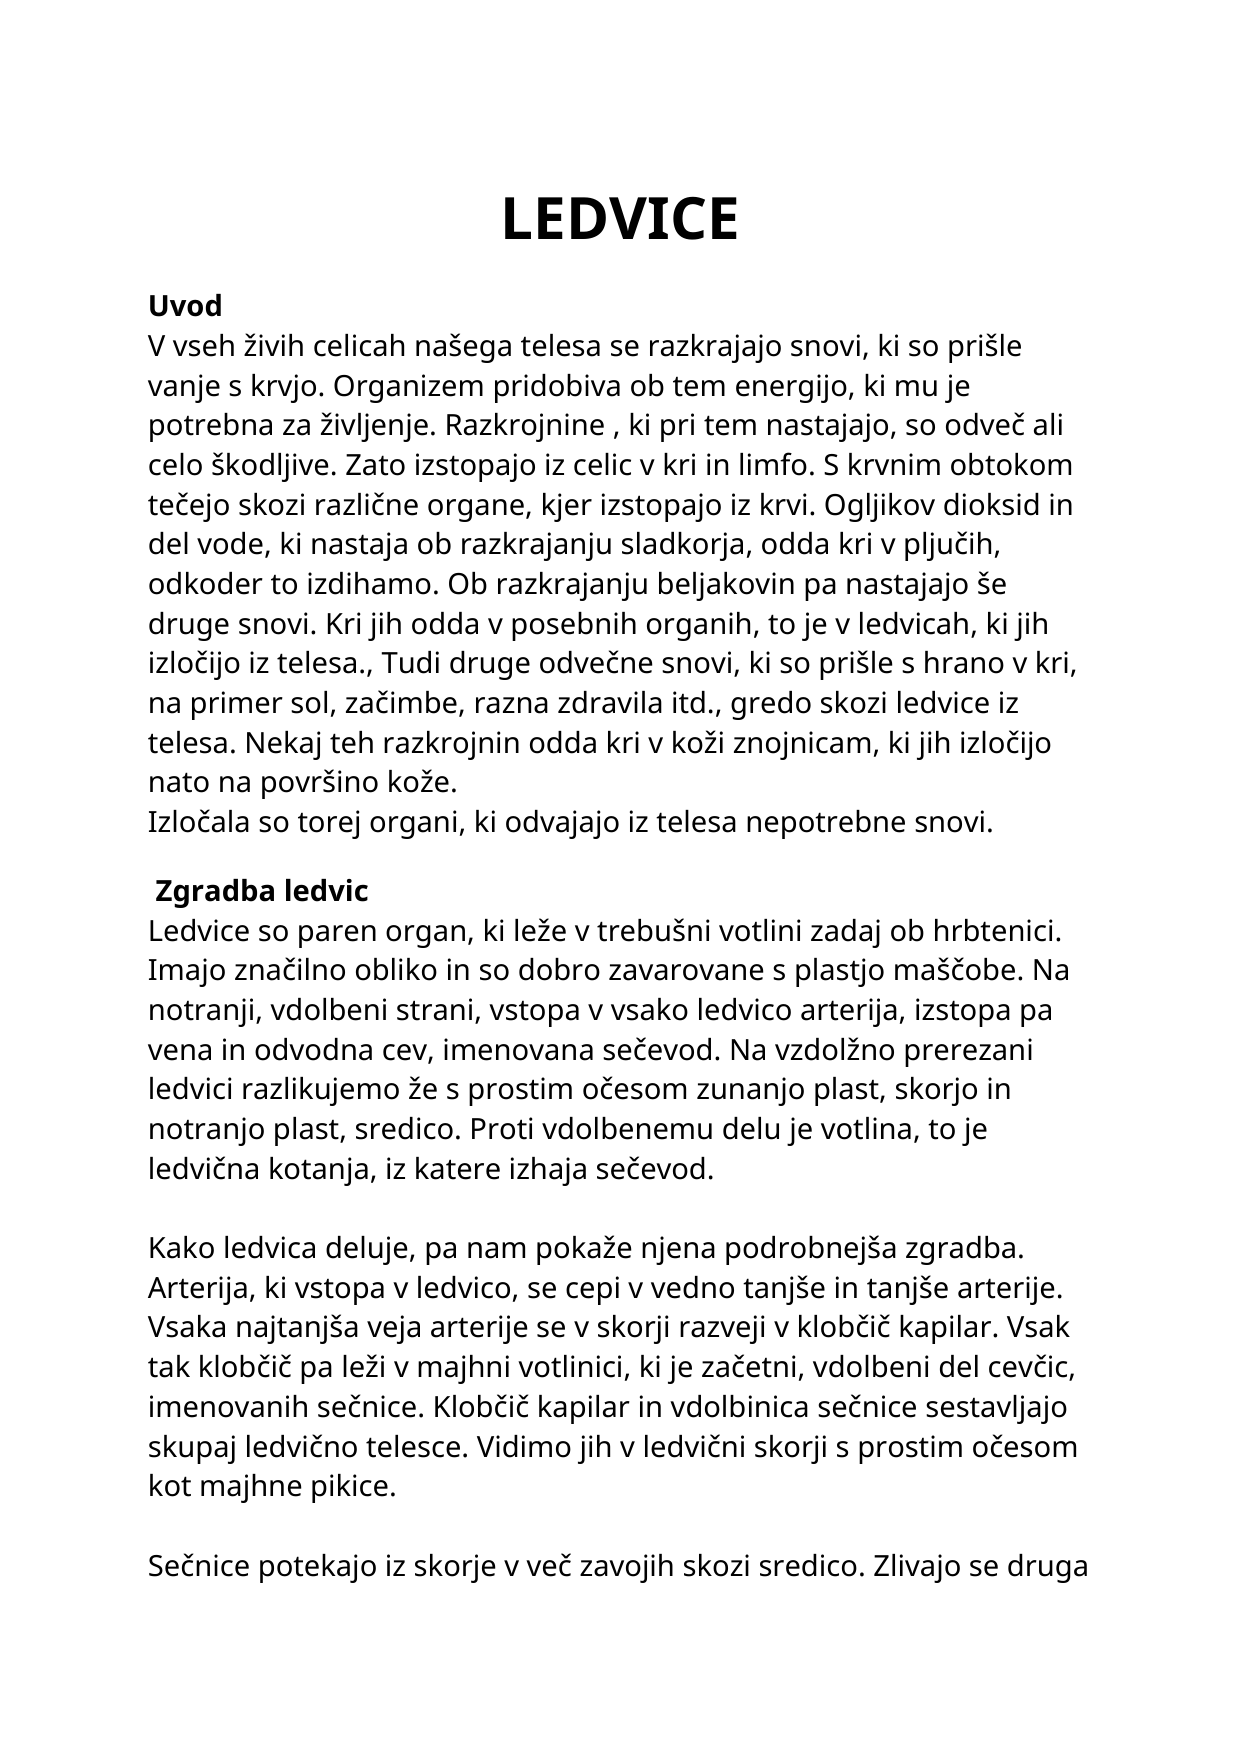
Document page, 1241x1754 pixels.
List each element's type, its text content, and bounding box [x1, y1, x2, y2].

text Zgradba ledvic Ledvice so paren organ, ki leže v trebušni votlini zadaj ob hrbtenici. Imajo značilno obliko in so dobro zavarovane s plastjo maščobe. Na notranji, vdolbeni strani, vstopa v vsako ledvico arterija, izstopa pa vena in odvodna cev, imenovana sečevod. Na vzdolžno prerezani ledvici razlikujemo že s prostim očesom zunanjo plast, skorjo in notranjo plast, sredico. Proti vdolbenemu delu je votlina, to je ledvična kotanja, iz katere izhaja sečevod. Kako ledvica deluje, pa nam pokaže njena podrobnejša zgradba. Arterija, ki vstopa v ledvico, se cepi v vedno tanjše in tanjše arterije. Vsaka najtanjša veja arterije se v skorji razveji v klobčič kapilar. Vsak tak klobčič pa leži v majhni votlinici, ki je začetni, vdolbeni del cevčic, imenovanih sečnice. Klobčič kapilar in vdolbinica sečnice sestavljajo skupaj ledvično telesce. Vidimo jih v ledvični skorji s prostim očesom kot majhne pikice. Sečnice potekajo iz skorje v več zavojih skozi sredico. Zlivajo se druga [148, 870, 1093, 1584]
text Uvod V vseh živih celicah našega telesa se razkrajajo snovi, ki so prišle vanje s krvjo. Organizem pridobiva ob tem energijo, ki mu je potrebna za življenje. Razkrojnine , ki pri tem nastajajo, so odveč ali celo škodljive. Zato izstopajo iz celic v kri in limfo. S krvnim obtokom tečejo skozi različne organe, kjer izstopajo iz krvi. Ogljikov dioksid in del vode, ki nastaja ob razkrajanju sladkorja, odda kri v pljučih, odkoder to izdihamo. Ob razkrajanju beljakovin pa nastajajo še druge snovi. Kri jih odda v posebnih organih, to je v ledvicah, ki jih izločijo iz telesa., Tudi druge odvečne snovi, ki so prišle s hrano v kri, na primer sol, začimbe, razna zdravila itd., gredo skozi ledvice iz telesa. Nekaj teh razkrojnin odda kri v koži znojnicam, ki jih izločijo nato na površino kože. Izločala so torej organi, ki odvajajo iz telesa nepotrebne snovi. [148, 285, 1093, 841]
text LEDVICE [148, 177, 1093, 256]
